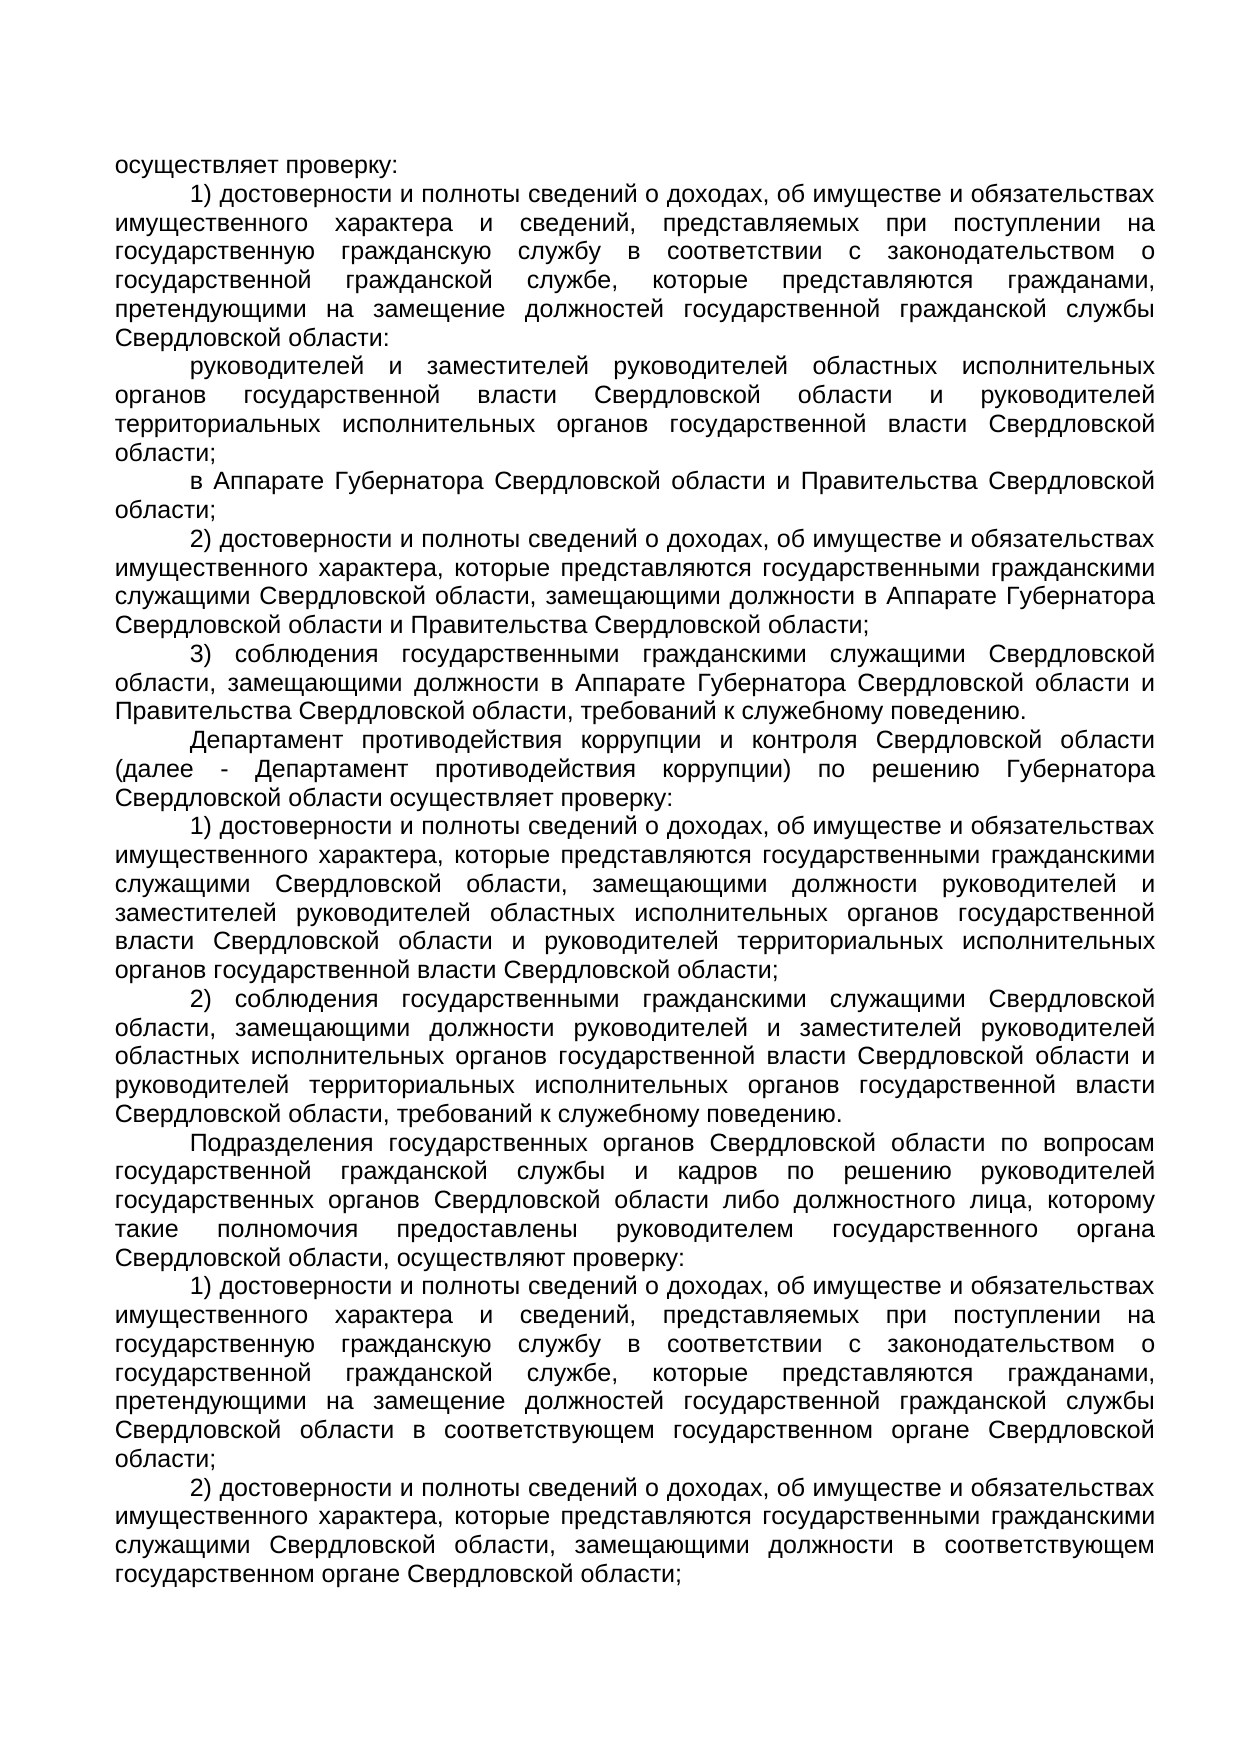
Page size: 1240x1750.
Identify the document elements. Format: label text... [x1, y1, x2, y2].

text осуществляет проверку: [114, 150, 1156, 179]
text Подразделения государственных органов Свердловской области по вопросам государственной гражданской службы и кадров по решению руководителей государственных органов Свердловской области либо должностного лица, которому такие полномочия предоставлены руководителем государственного органа Свердловской области, осуществляют проверку: [114, 1127, 1156, 1271]
text 1) достоверности и полноты сведений о доходах, об имуществе и обязательствах имущественного характера и сведений, представляемых при поступлении на государственную гражданскую службу в соответствии с законодательством о государственной гражданской службе, которые представляются гражданами, претендующими на замещение должностей государственной гражданской службы Свердловской области: [114, 179, 1156, 351]
text в Аппарате Губернатора Свердловской области и Правительства Свердловской области; [114, 466, 1156, 524]
text 1) достоверности и полноты сведений о доходах, об имуществе и обязательствах имущественного характера и сведений, представляемых при поступлении на государственную гражданскую службу в соответствии с законодательством о государственной гражданской службе, которые представляются гражданами, претендующими на замещение должностей государственной гражданской службы Свердловской области в соответствующем государственном органе Свердловской области; [114, 1271, 1156, 1472]
text 1) достоверности и полноты сведений о доходах, об имуществе и обязательствах имущественного характера, которые представляются государственными гражданскими служащими Свердловской области, замещающими должности руководителей и заместителей руководителей областных исполнительных органов государственной власти Свердловской области и руководителей территориальных исполнительных органов государственной власти Свердловской области; [114, 811, 1156, 984]
text руководителей и заместителей руководителей областных исполнительных органов государственной власти Свердловской области и руководителей территориальных исполнительных органов государственной власти Свердловской области; [114, 351, 1156, 466]
text 3) соблюдения государственными гражданскими служащими Свердловской области, замещающими должности в Аппарате Губернатора Свердловской области и Правительства Свердловской области, требований к служебному поведению. [114, 639, 1156, 725]
text 2) достоверности и полноты сведений о доходах, об имуществе и обязательствах имущественного характера, которые представляются государственными гражданскими служащими Свердловской области, замещающими должности в соответствующем государственном органе Свердловской области; [114, 1472, 1156, 1587]
text 2) достоверности и полноты сведений о доходах, об имуществе и обязательствах имущественного характера, которые представляются государственными гражданскими служащими Свердловской области, замещающими должности в Аппарате Губернатора Свердловской области и Правительства Свердловской области; [114, 524, 1156, 639]
text 2) соблюдения государственными гражданскими служащими Свердловской области, замещающими должности руководителей и заместителей руководителей областных исполнительных органов государственной власти Свердловской области и руководителей территориальных исполнительных органов государственной власти Свердловской области, требований к служебному поведению. [114, 984, 1156, 1127]
text Департамент противодействия коррупции и контроля Свердловской области (далее - Департамент противодействия коррупции) по решению Губернатора Свердловской области осуществляет проверку: [114, 725, 1156, 811]
